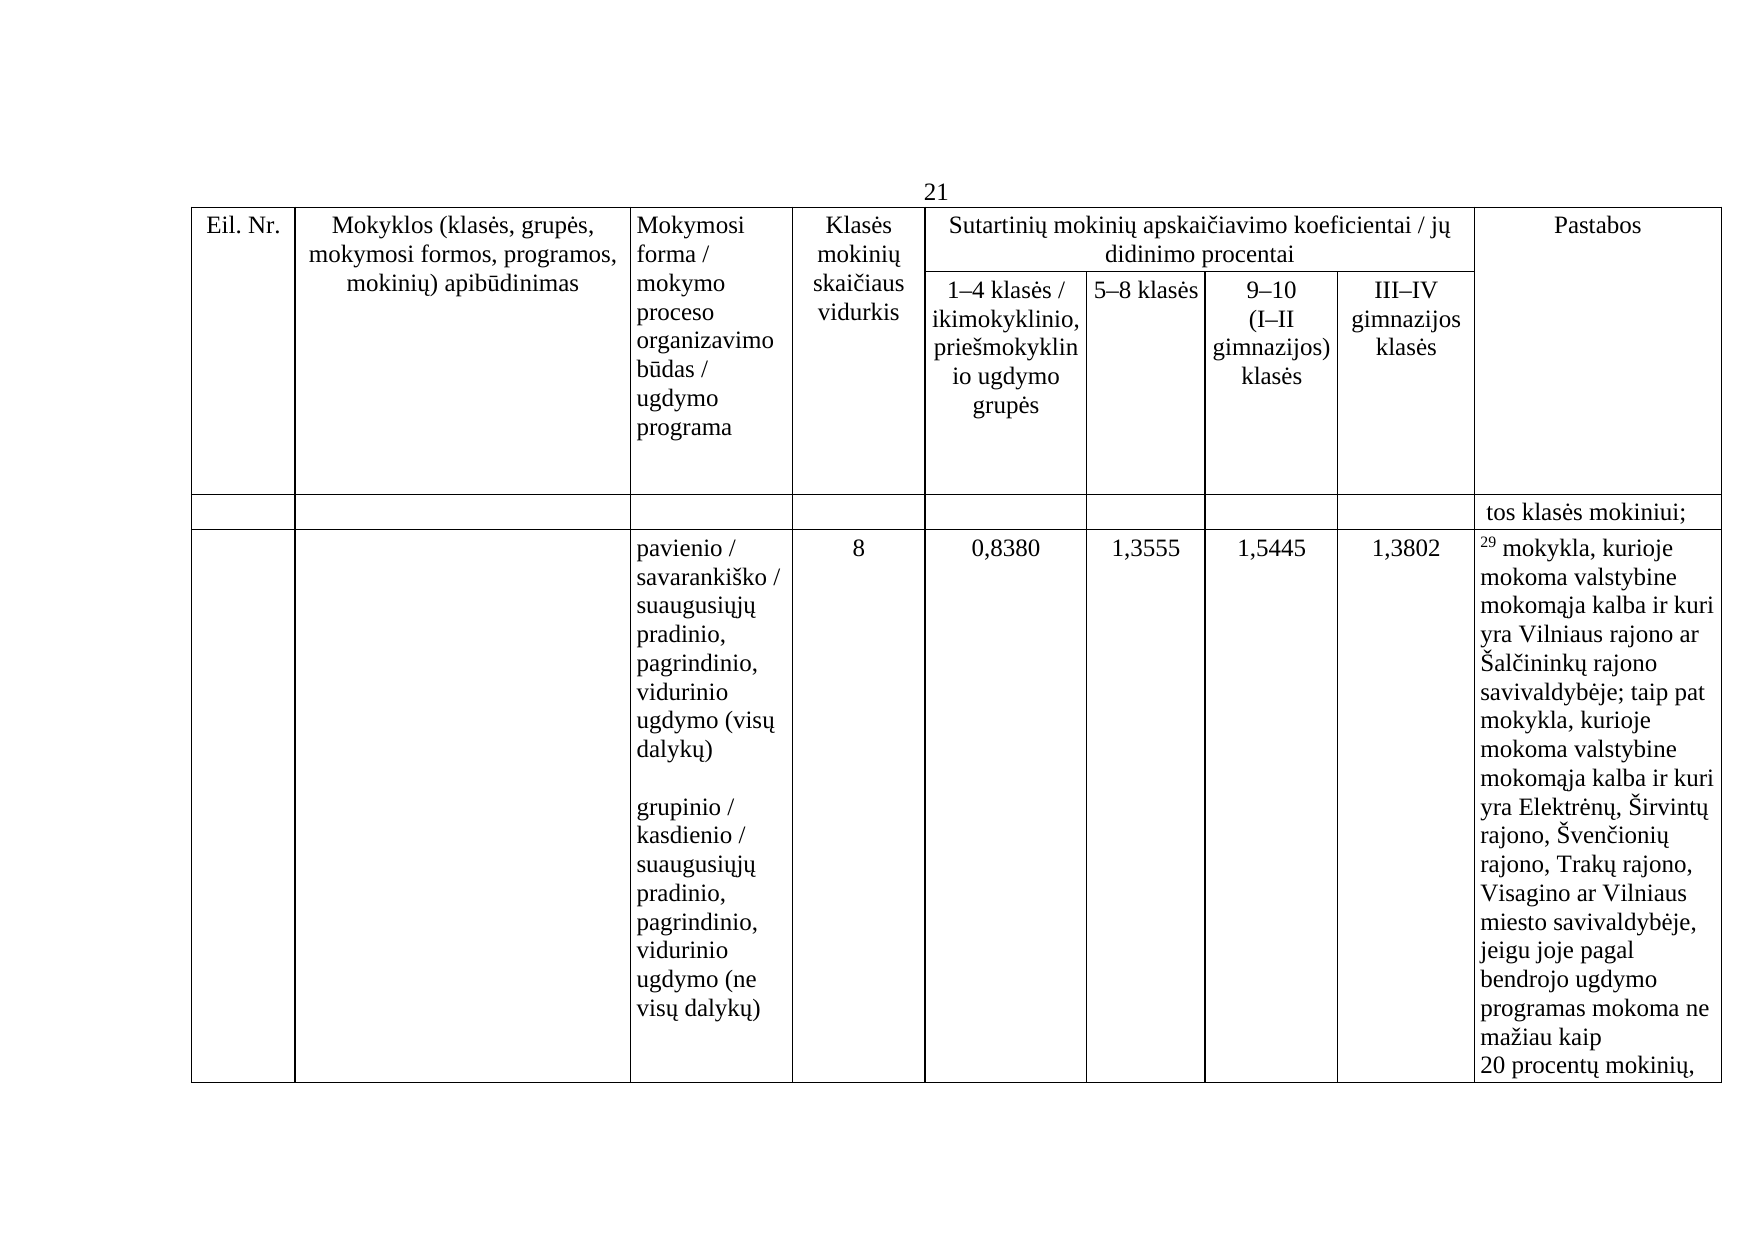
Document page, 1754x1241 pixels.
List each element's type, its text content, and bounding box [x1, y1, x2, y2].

table_header Sutartinių mokinių apskaičiavimo koeficientai / jų didinimo procentai [926, 208, 1474, 271]
table_cell [1338, 565, 1474, 1082]
table_cell 1,5445 [1206, 530, 1337, 565]
table_cell III–IV gimnazijos klasės [1338, 272, 1474, 493]
table_cell [793, 495, 924, 529]
table_header Pastabos [1475, 208, 1721, 493]
table_cell [793, 565, 924, 1082]
table_cell 29 mokykla, kurioje mokoma valstybine mokomąja kalba ir kuri yra Vilniaus rajono ar Šalčininkų rajono savivaldybėje; taip pat mokykla, kurioje mokoma valstybine mokomąja kalba ir kuri yra Elektrėnų, Širvintų rajono, Švenčionių rajono, Trakų rajono, Visagino ar Vilniaus miesto savivaldybėje, jeigu joje pagal bendrojo ugdymo programas mokoma ne mažiau kaip 20 procentų mokinių, [1475, 530, 1721, 1082]
table_cell 9–10 (I–II gimnazijos) klasės [1206, 272, 1337, 493]
table_cell 1–4 klasės / ikimokyklinio, priešmokyklinio ugdymo grupės [926, 272, 1086, 493]
table_cell [926, 565, 1086, 1082]
table_cell 5–8 klasės [1087, 272, 1204, 493]
table_cell 8 [793, 530, 924, 565]
table_cell [926, 495, 1086, 529]
table_cell [1206, 495, 1337, 529]
table_cell pavienio / savarankiško / suaugusiųjų pradinio, pagrindinio, vidurinio ugdymo (visų dalykų) grupinio / kasdienio / suaugusiųjų pradinio, pagrindinio, vidurinio ugdymo (ne visų dalykų) [631, 530, 792, 1082]
table_cell [1206, 565, 1337, 1082]
table_cell [1087, 495, 1204, 529]
table_cell [631, 495, 792, 529]
table_cell [296, 530, 630, 1082]
table_cell [192, 495, 294, 529]
table_header Mokymosi forma / mokymo proceso organizavimo būdas / ugdymo programa [631, 208, 792, 493]
table_cell [1087, 565, 1204, 1082]
table_cell 1,3555 [1087, 530, 1204, 565]
table_cell 0,8380 [926, 530, 1086, 565]
table_cell [1338, 495, 1474, 529]
table_header Eil. Nr. [192, 208, 294, 493]
table_cell tos klasės mokiniui; [1475, 495, 1721, 529]
table_header Klasės mokinių skaičiaus vidurkis [793, 208, 924, 493]
table_cell [296, 495, 630, 529]
table_header Mokyklos (klasės, grupės, mokymosi formos, programos, mokinių) apibūdinimas [296, 208, 630, 493]
table_cell 1,3802 [1338, 530, 1474, 565]
table_cell [192, 530, 294, 1082]
